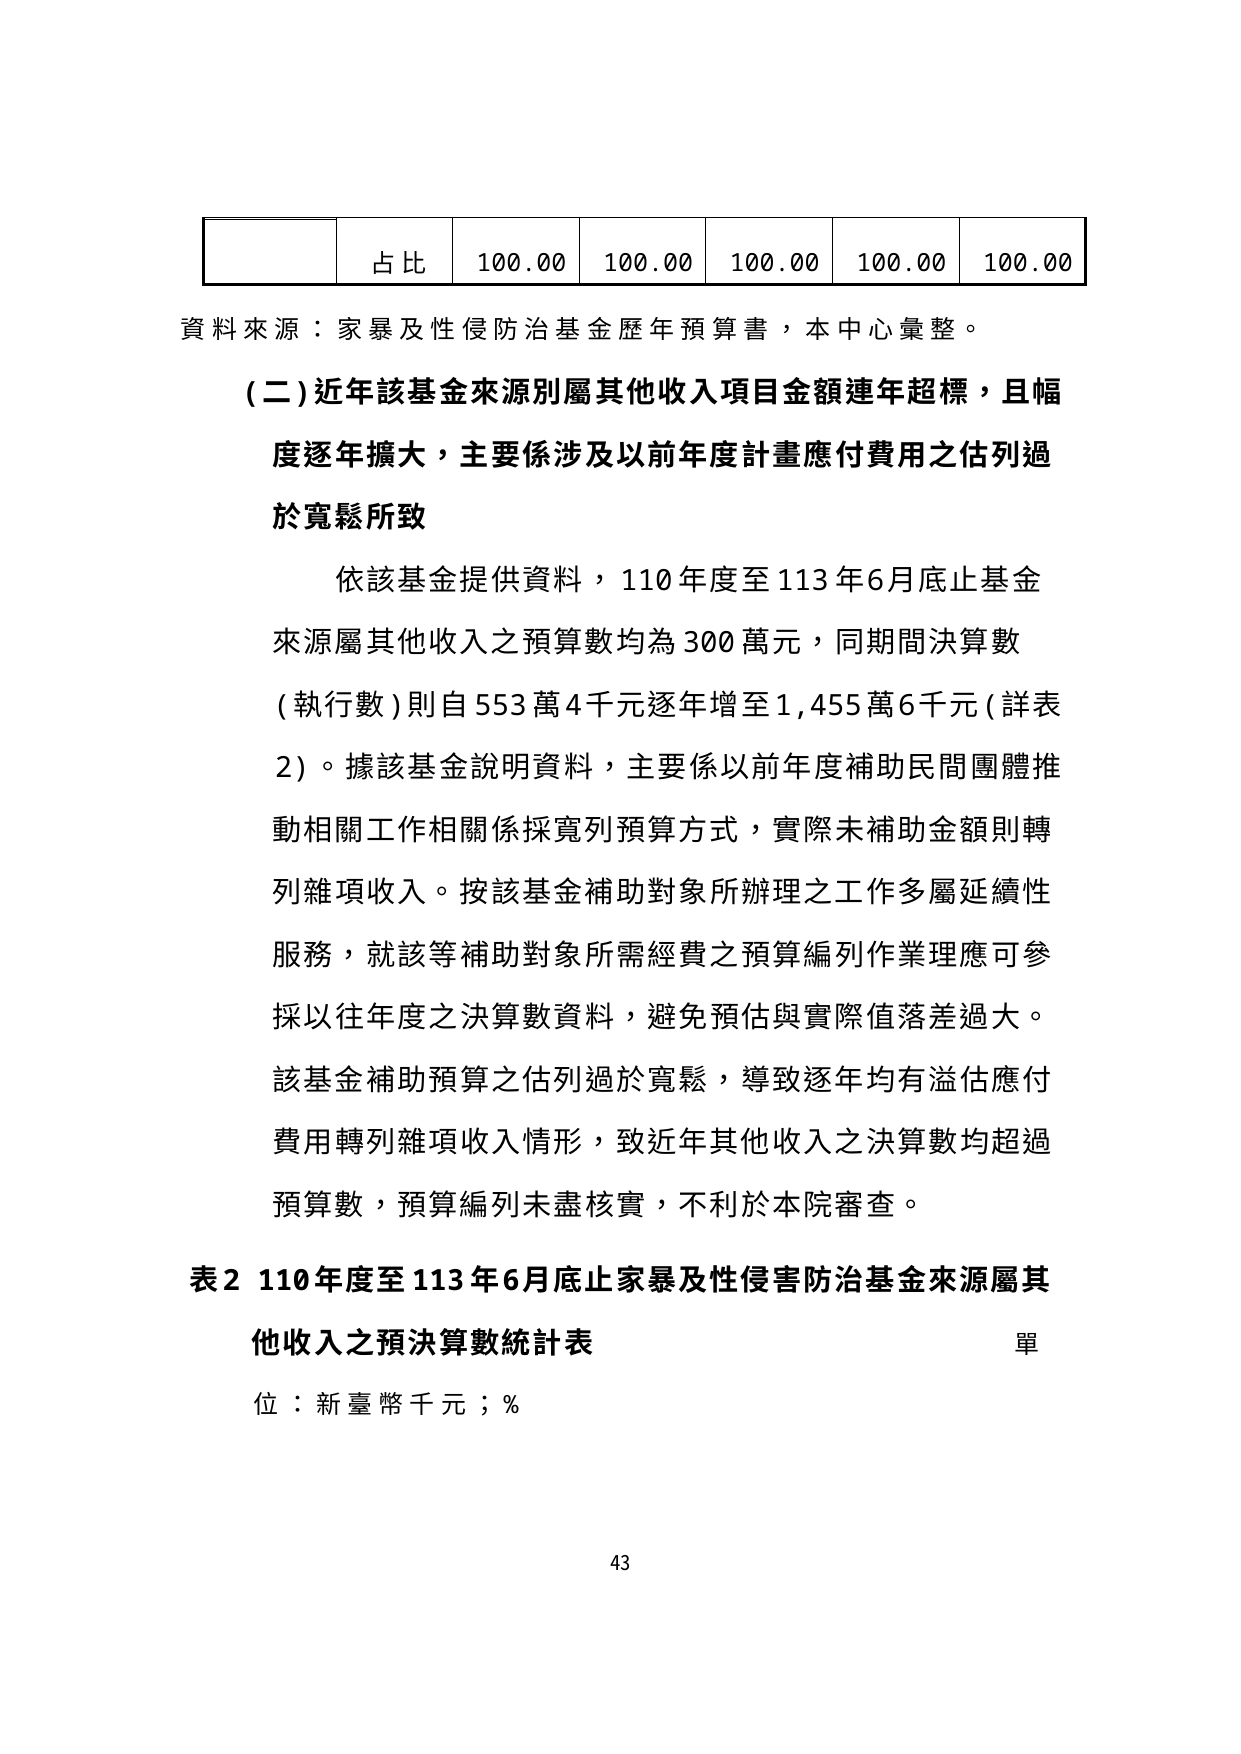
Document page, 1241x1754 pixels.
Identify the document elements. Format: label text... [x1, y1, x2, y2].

table_cell [205, 220, 336, 282]
table_cell 占比 [337, 218, 452, 282]
table_cell 100.00 [453, 218, 579, 282]
text 表2 110年度至113年6月底止家暴及性侵害防治基金來源屬其他收入之預決算數統計表 單位：新臺幣千元；% [183, 1236, 1063, 1424]
text 依該基金提供資料，110年度至113年6月底止基金來源屬其他收入之預算數均為300萬元，同期間決算數(執行數)則自553萬4千元逐年增至1,455萬6千元(詳表2)。據該基金說明資料，主要係以前年度補助民間團體推動相關工作相關係採寬列預算方式，實際未補助金額則轉列雜項收入。按該基金補助對象所辦理之工作多屬延續性服務，就該等補助對象所需經費之預算編列作業理應可參採以往年度之決算數資料，避免預估與實際值落差過大。該基金補助預算之估列過於寬鬆，導致逐年均有溢估應付費用轉列雜項收入情形，致近年其他收入之決算數均超過預算數，預算編列未盡核實，不利於本院審查。 [266, 536, 1063, 1223]
table_cell 100.00 [833, 218, 959, 282]
table_cell 100.00 [960, 218, 1084, 282]
table_cell 100.00 [580, 218, 705, 282]
text 資料來源：家暴及性侵防治基金歷年預算書，本中心彙整。 [177, 286, 1063, 348]
table_cell 100.00 [706, 218, 832, 282]
text (二)近年該基金來源別屬其他收入項目金額連年超標，且幅度逐年擴大，主要係涉及以前年度計畫應付費用之估列過於寬鬆所致 [236, 348, 1063, 536]
